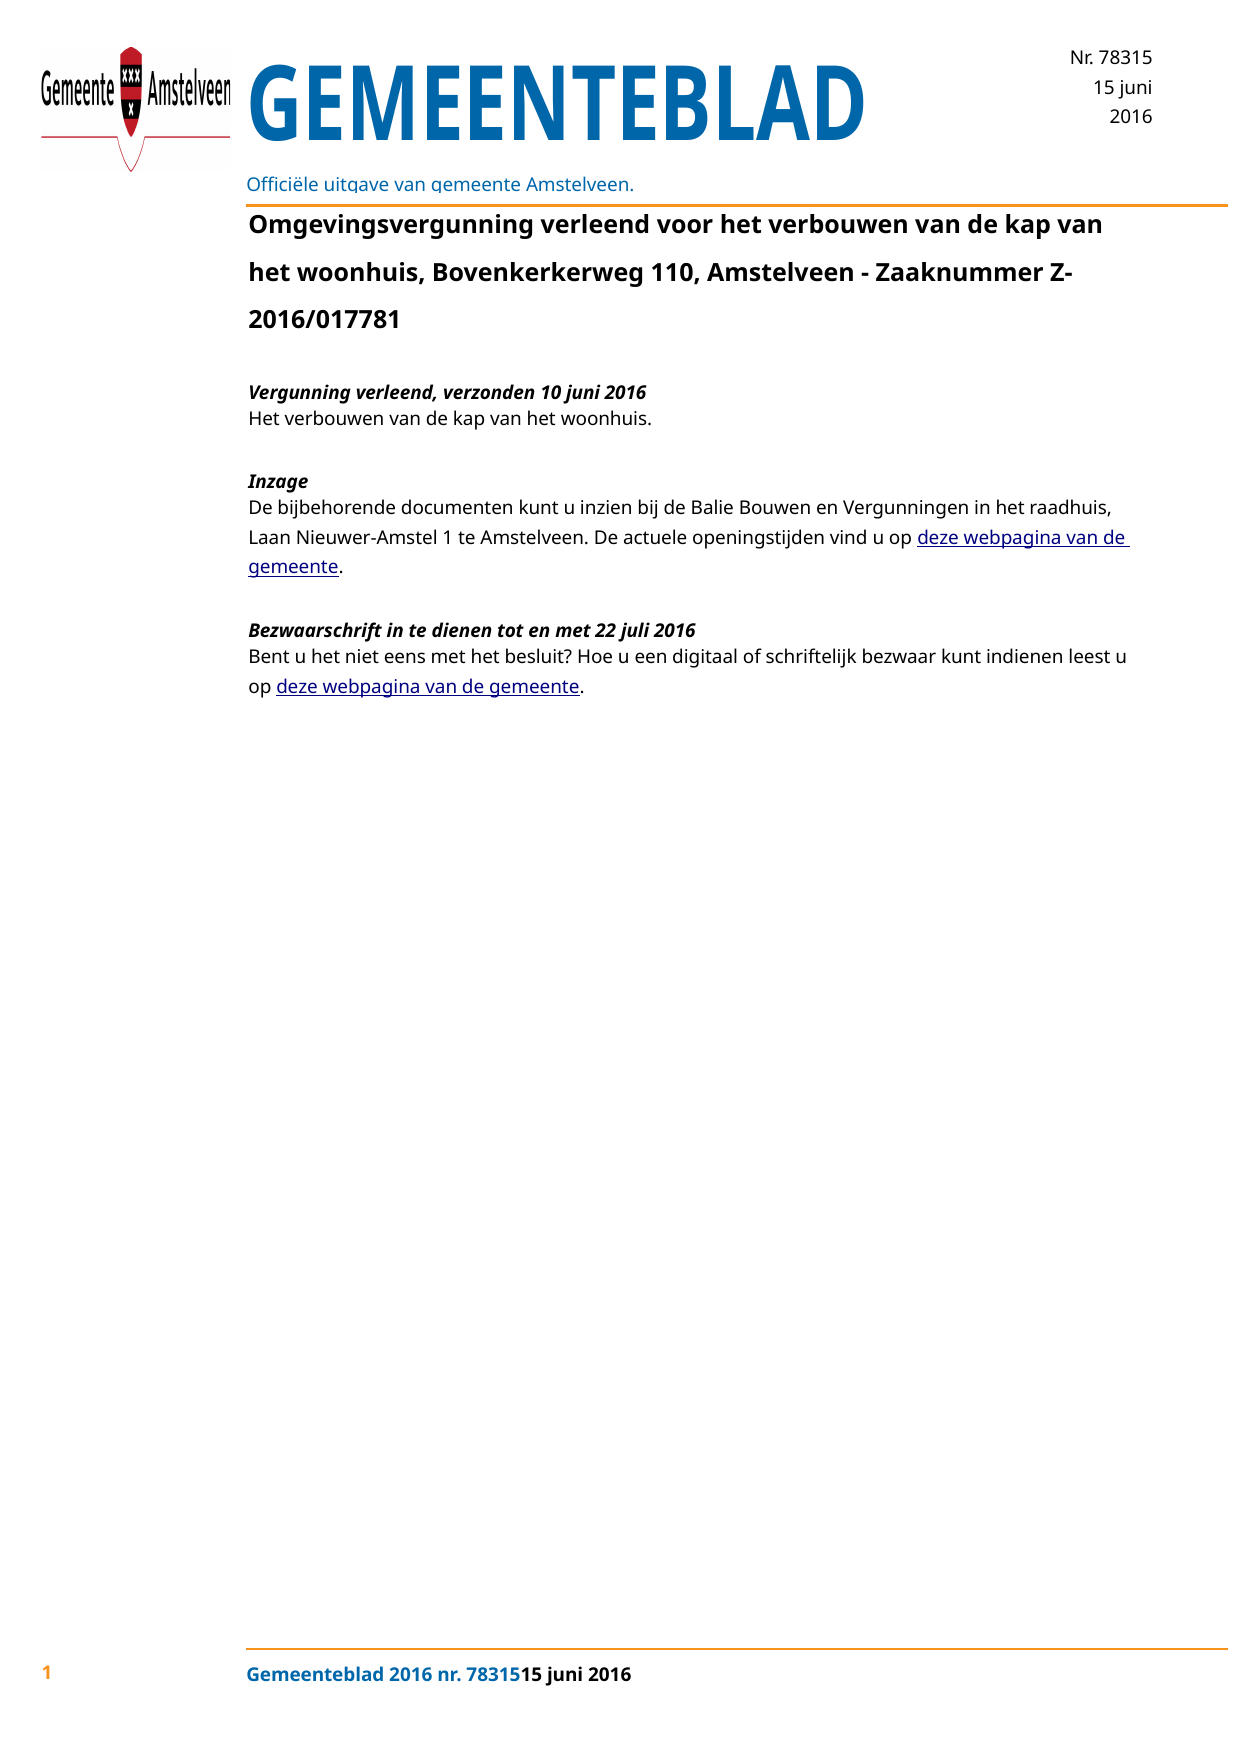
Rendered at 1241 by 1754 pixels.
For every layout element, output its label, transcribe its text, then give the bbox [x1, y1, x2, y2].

text Bezwaarschrift in te dienen tot en met 22 juli 2016 [248, 618, 1152, 643]
text Inzage [248, 469, 1152, 494]
text Vergunning verleend, verzonden 10 juni 2016 [248, 379, 1152, 405]
text De bijbehorende documenten kunt u inzien bij de Balie Bouwen en Vergunningen in het raadhuis, Laan Nieuwer-Amstel 1 te Amstelveen. De actuele openingstijden vind u op deze webpagina van de gemeente. [248, 494, 1152, 579]
picture [41, 47, 231, 172]
text Omgevingsvergunning verleend voor het verbouwen van de kap van het woonhuis, Bovenkerkerweg 110, Amstelveen - Zaaknummer Z-2016/017781 [248, 207, 1152, 336]
text Het verbouwen van de kap van het woonhuis. [248, 405, 1152, 431]
text Bent u het niet eens met het besluit? Hoe u een digitaal of schriftelijk bezwaar kunt indienen leest u op deze webpagina van de gemeente. [248, 643, 1152, 699]
